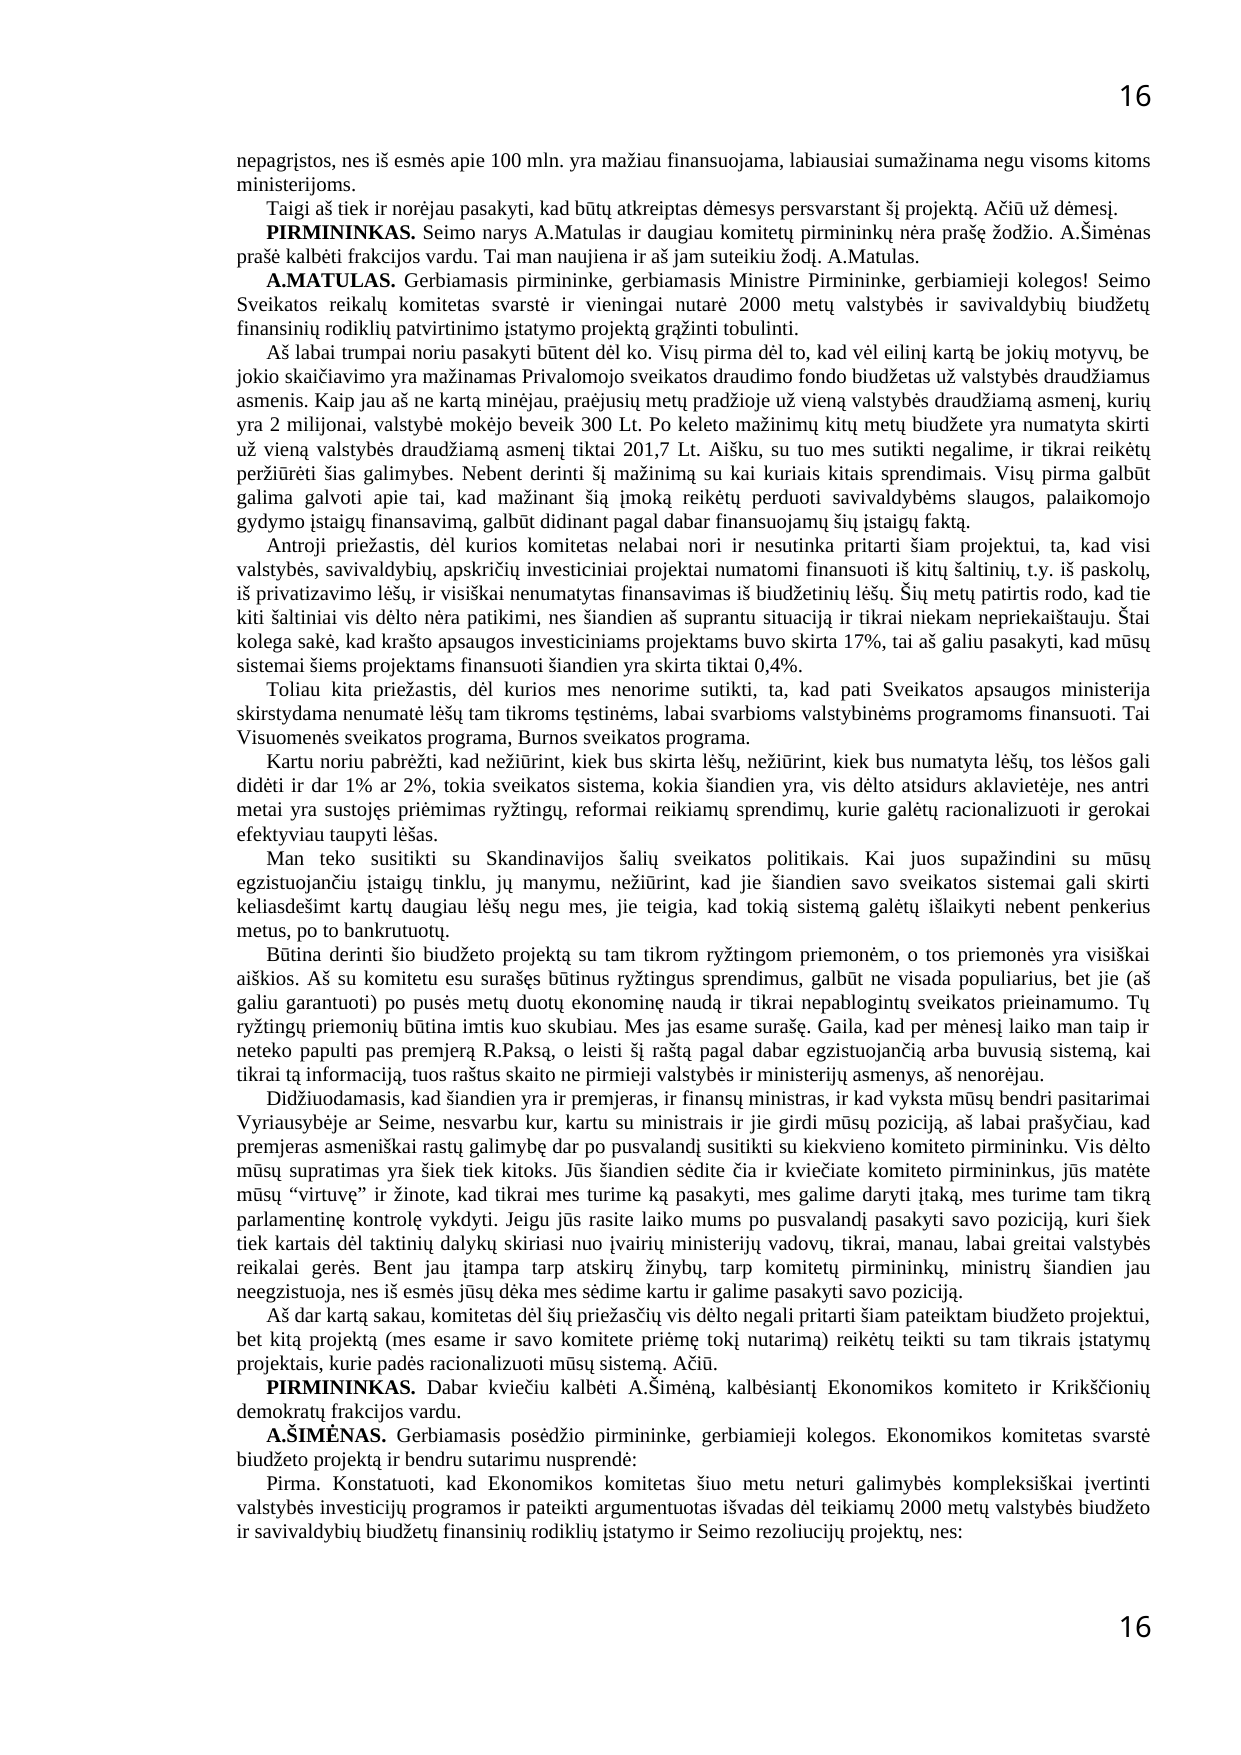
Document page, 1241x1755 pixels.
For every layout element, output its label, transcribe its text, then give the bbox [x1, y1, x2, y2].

text PIRMININKAS. Dabar kviečiu kalbėti A.Šimėną, kalbėsiantį Ekonomikos komiteto ir Krikščionių demokratų frakcijos vardu. [236, 1375, 1152, 1423]
text Man teko susitikti su Skandinavijos šalių sveikatos politikais. Kai juos supažindini su mūsų egzistuojančiu įstaigų tinklu, jų manymu, nežiūrint, kad jie šiandien savo sveikatos sistemai gali skirti keliasdešimt kartų daugiau lėšų negu mes, jie teigia, kad tokią sistemą galėtų išlaikyti nebent penkerius metus, po to bankrutuotų. [236, 846, 1152, 942]
text Toliau kita priežastis, dėl kurios mes nenorime sutikti, ta, kad pati Sveikatos apsaugos ministerija skirstydama nenumatė lėšų tam tikroms tęstinėms, labai svarbioms valstybinėms programoms finansuoti. Tai Visuomenės sveikatos programa, Burnos sveikatos programa. [236, 677, 1152, 749]
text A.MATULAS. Gerbiamasis pirmininke, gerbiamasis Ministre Pirmininke, gerbiamieji kolegos! Seimo Sveikatos reikalų komitetas svarstė ir vieningai nutarė 2000 metų valstybės ir savivaldybių biudžetų finansinių rodiklių patvirtinimo įstatymo projektą grąžinti tobulinti. [236, 268, 1152, 340]
text Kartu noriu pabrėžti, kad nežiūrint, kiek bus skirta lėšų, nežiūrint, kiek bus numatyta lėšų, tos lėšos gali didėti ir dar 1% ar 2%, tokia sveikatos sistema, kokia šiandien yra, vis dėlto atsidurs aklavietėje, nes antri metai yra sustojęs priėmimas ryžtingų, reformai reikiamų sprendimų, kurie galėtų racionalizuoti ir gerokai efektyviau taupyti lėšas. [236, 749, 1152, 846]
text Aš dar kartą sakau, komitetas dėl šių priežasčių vis dėlto negali pritarti šiam pateiktam biudžeto projektui, bet kitą projektą (mes esame ir savo komitete priėmę tokį nutarimą) reikėtų teikti su tam tikrais įstatymų projektais, kurie padės racionalizuoti mūsų sistemą. Ačiū. [236, 1303, 1152, 1375]
text Antroji priežastis, dėl kurios komitetas nelabai nori ir nesutinka pritarti šiam projektui, ta, kad visi valstybės, savivaldybių, apskričių investiciniai projektai numatomi finansuoti iš kitų šaltinių, t.y. iš paskolų, iš privatizavimo lėšų, ir visiškai nenumatytas finansavimas iš biudžetinių lėšų. Šių metų patirtis rodo, kad tie kiti šaltiniai vis dėlto nėra patikimi, nes šiandien aš suprantu situaciją ir tikrai niekam nepriekaištauju. Štai kolega sakė, kad krašto apsaugos investiciniams projektams buvo skirta 17%, tai aš galiu pasakyti, kad mūsų sistemai šiems projektams finansuoti šiandien yra skirta tiktai 0,4%. [236, 533, 1152, 677]
text Pirma. Konstatuoti, kad Ekonomikos komitetas šiuo metu neturi galimybės kompleksiškai įvertinti valstybės investicijų programos ir pateikti argumentuotas išvadas dėl teikiamų 2000 metų valstybės biudžeto ir savivaldybių biudžetų finansinių rodiklių įstatymo ir Seimo rezoliucijų projektų, nes: [236, 1471, 1152, 1543]
text Taigi aš tiek ir norėjau pasakyti, kad būtų atkreiptas dėmesys persvarstant šį projektą. Ačiū už dėmesį. [236, 196, 1152, 220]
text A.ŠIMĖNAS. Gerbiamasis posėdžio pirmininke, gerbiamieji kolegos. Ekonomikos komitetas svarstė biudžeto projektą ir bendru sutarimu nusprendė: [236, 1423, 1152, 1471]
text nepagrįstos, nes iš esmės apie 100 mln. yra mažiau finansuojama, labiausiai sumažinama negu visoms kitoms ministerijoms. [236, 148, 1152, 196]
text Aš labai trumpai noriu pasakyti būtent dėl ko. Visų pirma dėl to, kad vėl eilinį kartą be jokių motyvų, be jokio skaičiavimo yra mažinamas Privalomojo sveikatos draudimo fondo biudžetas už valstybės draudžiamus asmenis. Kaip jau aš ne kartą minėjau, praėjusių metų pradžioje už vieną valstybės draudžiamą asmenį, kurių yra 2 milijonai, valstybė mokėjo beveik 300 Lt. Po keleto mažinimų kitų metų biudžete yra numatyta skirti už vieną valstybės draudžiamą asmenį tiktai 201,7 Lt. Aišku, su tuo mes sutikti negalime, ir tikrai reikėtų peržiūrėti šias galimybes. Nebent derinti šį mažinimą su kai kuriais kitais sprendimais. Visų pirma galbūt galima galvoti apie tai, kad mažinant šią įmoką reikėtų perduoti savivaldybėms slaugos, palaikomojo gydymo įstaigų finansavimą, galbūt didinant pagal dabar finansuojamų šių įstaigų faktą. [236, 340, 1152, 533]
text PIRMININKAS. Seimo narys A.Matulas ir daugiau komitetų pirmininkų nėra prašę žodžio. A.Šimėnas prašė kalbėti frakcijos vardu. Tai man naujiena ir aš jam suteikiu žodį. A.Matulas. [236, 220, 1152, 268]
text Didžiuodamasis, kad šiandien yra ir premjeras, ir finansų ministras, ir kad vyksta mūsų bendri pasitarimai Vyriausybėje ar Seime, nesvarbu kur, kartu su ministrais ir jie girdi mūsų poziciją, aš labai prašyčiau, kad premjeras asmeniškai rastų galimybę dar po pusvalandį susitikti su kiekvieno komiteto pirmininku. Vis dėlto mūsų supratimas yra šiek tiek kitoks. Jūs šiandien sėdite čia ir kviečiate komiteto pirmininkus, jūs matėte mūsų “virtuvę” ir žinote, kad tikrai mes turime ką pasakyti, mes galime daryti įtaką, mes turime tam tikrą parlamentinę kontrolę vykdyti. Jeigu jūs rasite laiko mums po pusvalandį pasakyti savo poziciją, kuri šiek tiek kartais dėl taktinių dalykų skiriasi nuo įvairių ministerijų vadovų, tikrai, manau, labai greitai valstybės reikalai gerės. Bent jau įtampa tarp atskirų žinybų, tarp komitetų pirmininkų, ministrų šiandien jau neegzistuoja, nes iš esmės jūsų dėka mes sėdime kartu ir galime pasakyti savo poziciją. [236, 1086, 1152, 1303]
text Būtina derinti šio biudžeto projektą su tam tikrom ryžtingom priemonėm, o tos priemonės yra visiškai aiškios. Aš su komitetu esu surašęs būtinus ryžtingus sprendimus, galbūt ne visada populiarius, bet jie (aš galiu garantuoti) po pusės metų duotų ekonominę naudą ir tikrai nepablogintų sveikatos prieinamumo. Tų ryžtingų priemonių būtina imtis kuo skubiau. Mes jas esame surašę. Gaila, kad per mėnesį laiko man taip ir neteko papulti pas premjerą R.Paksą, o leisti šį raštą pagal dabar egzistuojančią arba buvusią sistemą, kai tikrai tą informaciją, tuos raštus skaito ne pirmieji valstybės ir ministerijų asmenys, aš nenorėjau. [236, 942, 1152, 1086]
